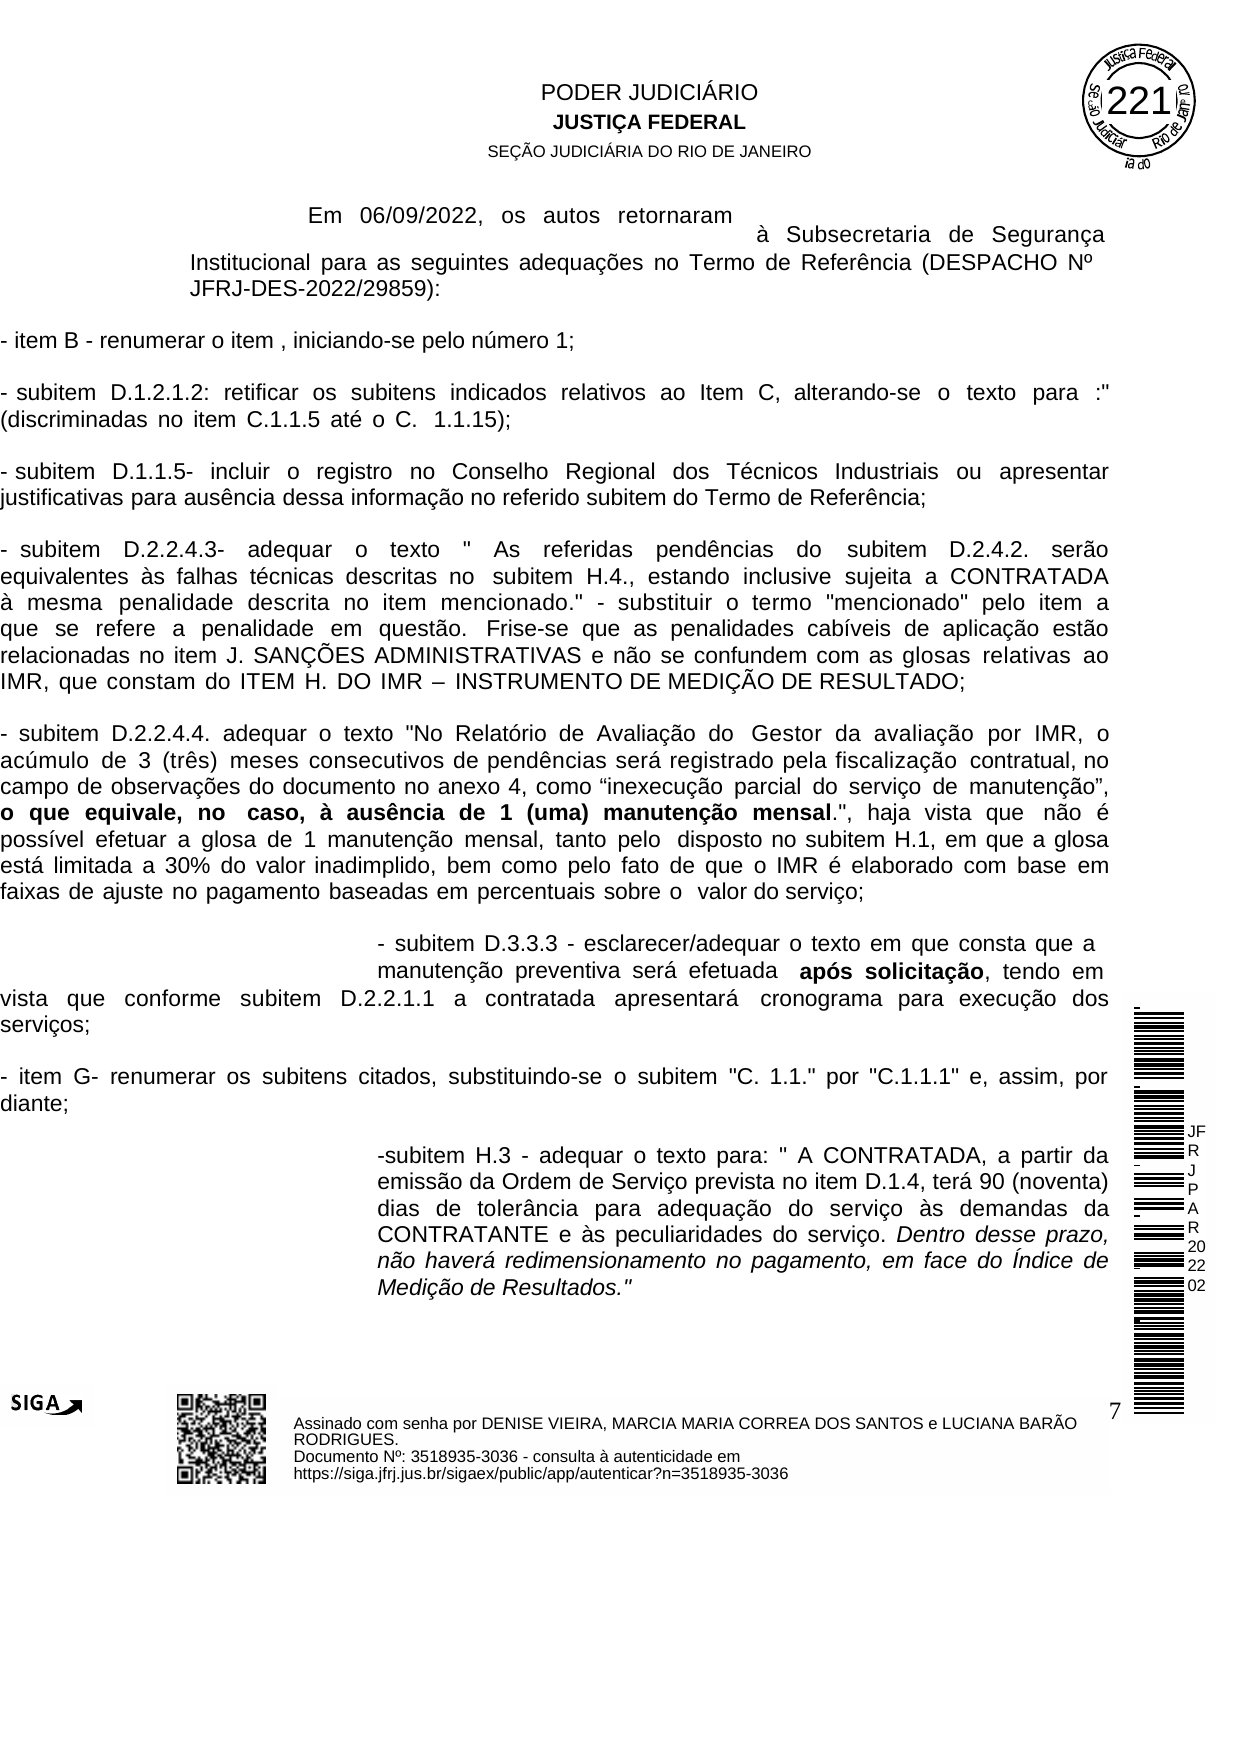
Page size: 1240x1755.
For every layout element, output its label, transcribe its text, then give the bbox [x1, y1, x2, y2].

text Em 06/09/2022, os autos retornaram [308, 202, 738, 228]
list item B - renumerar o item , iniciando-se pelo número 1; [0, 327, 1239, 353]
text ç [1088, 97, 1100, 106]
list subitem D.1.2.1.2: retificar os subitens indicados relativos ao Item C, alterando-se o texto para :" (discriminadas no item C.1.1.5 até o C. 1.1.15); [0, 379, 1109, 432]
text -subitem H.3 - adequar o texto para: " A CONTRATADA, a partir da emissão da Ordem de Serviço prevista no item D.1.4, terá 90 (noventa) dias de tolerância para adequação do serviço às demandas da CONTRATANTE e às peculiaridades do serviço. Dentro desse prazo, não haverá redimensionamento no pagamento, em face do Índice de Medição de Resultados." [377, 1142, 1109, 1300]
text manutenção preventiva será efetuada [377, 957, 786, 984]
text vista que conforme subitem D.2.2.1.1 a contratada apresentará cronograma para execução dos serviços; [0, 985, 1109, 1037]
text - item G- renumerar os subitens citados, substituindo-se o subitem "C. 1.1." por "C.1.1.1" e, assim, por diante; [0, 1063, 1109, 1116]
list subitem D.3.3.3 - esclarecer/adequar o texto em que consta que a [377, 930, 1239, 957]
list subitem D.1.1.5- incluir o registro no Conselho Regional dos Técnicos Industriais ou apresentar justificativas para ausência dessa informação no referido subitem do Termo de Referência; [0, 458, 1109, 510]
text e [1180, 96, 1192, 105]
text JFRJPAR202202793A [1187, 1122, 1206, 1294]
text à Subsecretaria de Segurança [756, 221, 1239, 248]
list subitem D.2.2.4.4. adequar o texto "No Relatório de Avaliação do Gestor da avaliação por IMR, o acúmulo de 3 (três) meses consecutivos de pendências será registrado pela fiscalização contratual, no campo de observações do documento no anexo 4, como “inexecução parcial do serviço de manutenção”, o que equivale, no caso, à ausência de 1 (uma) manutenção mensal.", haja vista que não é possível efetuar a glosa de 1 manutenção mensal, tanto pelo disposto no subitem H.1, em que a glosa está limitada a 30% do valor inadimplido, bem como pelo fato de que o IMR é elaborado com base em faixas de ajuste no pagamento baseadas em percentuais sobre o valor do serviço; [0, 720, 1109, 905]
text Institucional para as seguintes adequações no Termo de Referência (DESPACHO Nº JFRJ-DES-2022/29859): [189, 248, 1109, 301]
list subitem D.2.2.4.3- adequar o texto " As referidas pendências do subitem D.2.4.2. serão equivalentes às falhas técnicas descritas no subitem H.4., estando inclusive sujeita a CONTRATADA à mesma penalidade descrita no item mencionado." - substituir o termo "mencionado" pelo item a que se refere a penalidade em questão. Frise-se que as penalidades cabíveis de aplicação estão relacionadas no item J. SANÇÕES ADMINISTRATIVAS e não se confundem com as glosas relativas ao IMR, que constam do ITEM H. DO IMR – INSTRUMENTO DE MEDIÇÃO DE RESULTADO; [0, 536, 1109, 694]
text após solicitação, tendo em [799, 958, 1239, 984]
